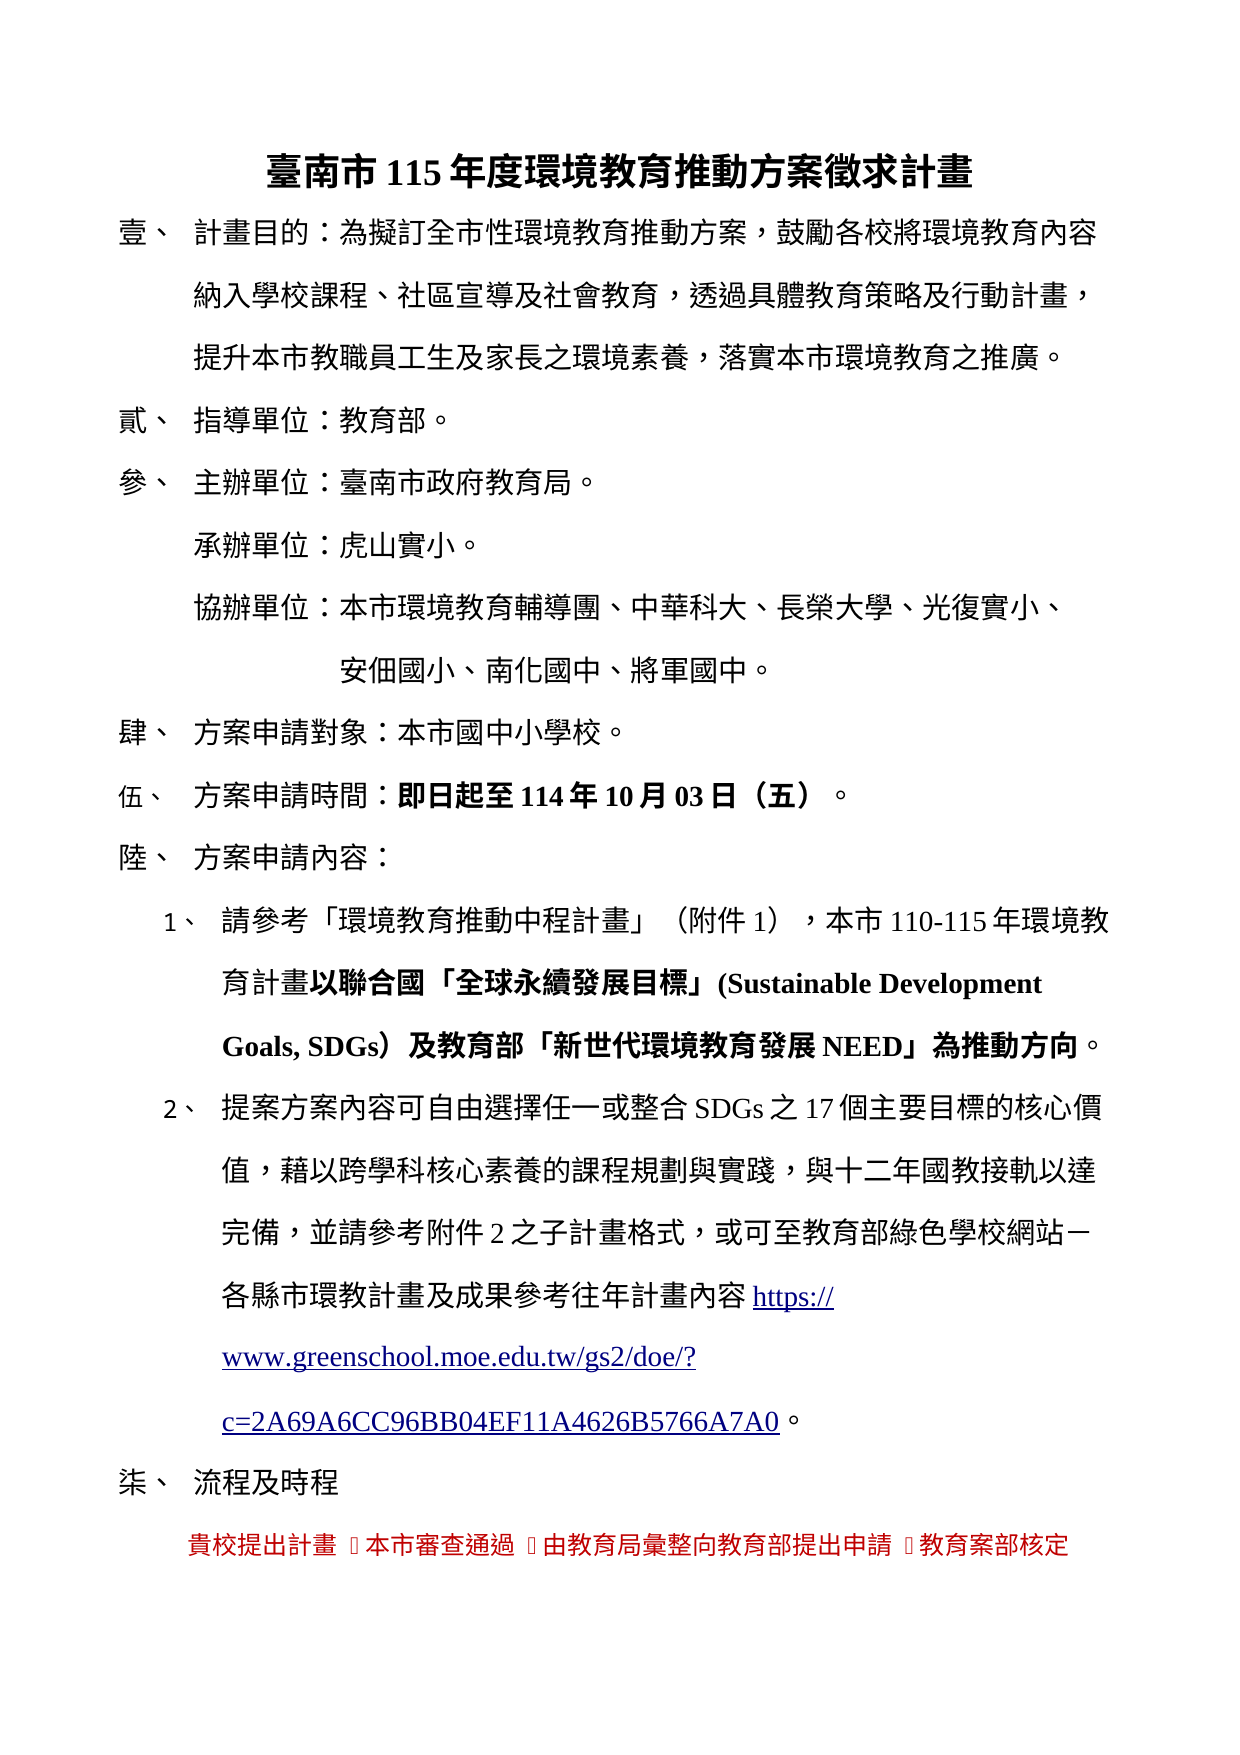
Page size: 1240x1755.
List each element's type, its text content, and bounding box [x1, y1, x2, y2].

text 貴校提出計畫  本市審查通過  由教育局彙整向教育部提出申請  教育案部核定 [162, 1502, 1121, 1564]
text 臺南市115年度環境教育推動方案徵求計畫 [118, 127, 1121, 189]
list 流程及時程 [118, 1439, 1121, 1502]
text 安佃國小、南化國中、將軍國中。 [193, 627, 1121, 689]
list 方案申請內容： [118, 814, 1121, 877]
list 方案申請時間：即日起至114年10月03日（五）。 [118, 752, 1121, 814]
list 提案方案內容可自由選擇任一或整合SDGs之17個主要目標的核心價值，藉以跨學科核心素養的課程規劃與實踐，與十二年國教接軌以達完備，並請參考附件2之子計畫格式，或可至教育部綠色學校網站－各縣市環教計畫及成果參考往年計畫內容https://www.greenschool.moe.edu.tw/gs2/doe/?c=2A69A6CC96BB04EF11A4626B5766A7A0。 [162, 1064, 1121, 1439]
text 承辦單位：虎山實小。 [193, 502, 1121, 564]
text 協辦單位：本市環境教育輔導團、中華科大、長榮大學、光復實小、 [193, 564, 1121, 627]
list 計畫目的：為擬訂全市性環境教育推動方案，鼓勵各校將環境教育內容納入學校課程、社區宣導及社會教育，透過具體教育策略及行動計畫，提升本市教職員工生及家長之環境素養，落實本市環境教育之推廣。 [118, 189, 1121, 377]
list 請參考「環境教育推動中程計畫」（附件1），本市110-115年環境教育計畫以聯合國「全球永續發展目標」(Sustainable Development Goals, SDGs）及教育部「新世代環境教育發展NEED」為推動方向。 [162, 877, 1121, 1064]
list 指導單位：教育部。 [118, 377, 1121, 439]
list 主辦單位：臺南市政府教育局。 [118, 439, 1121, 502]
list 方案申請對象：本市國中小學校。 [118, 689, 1121, 752]
